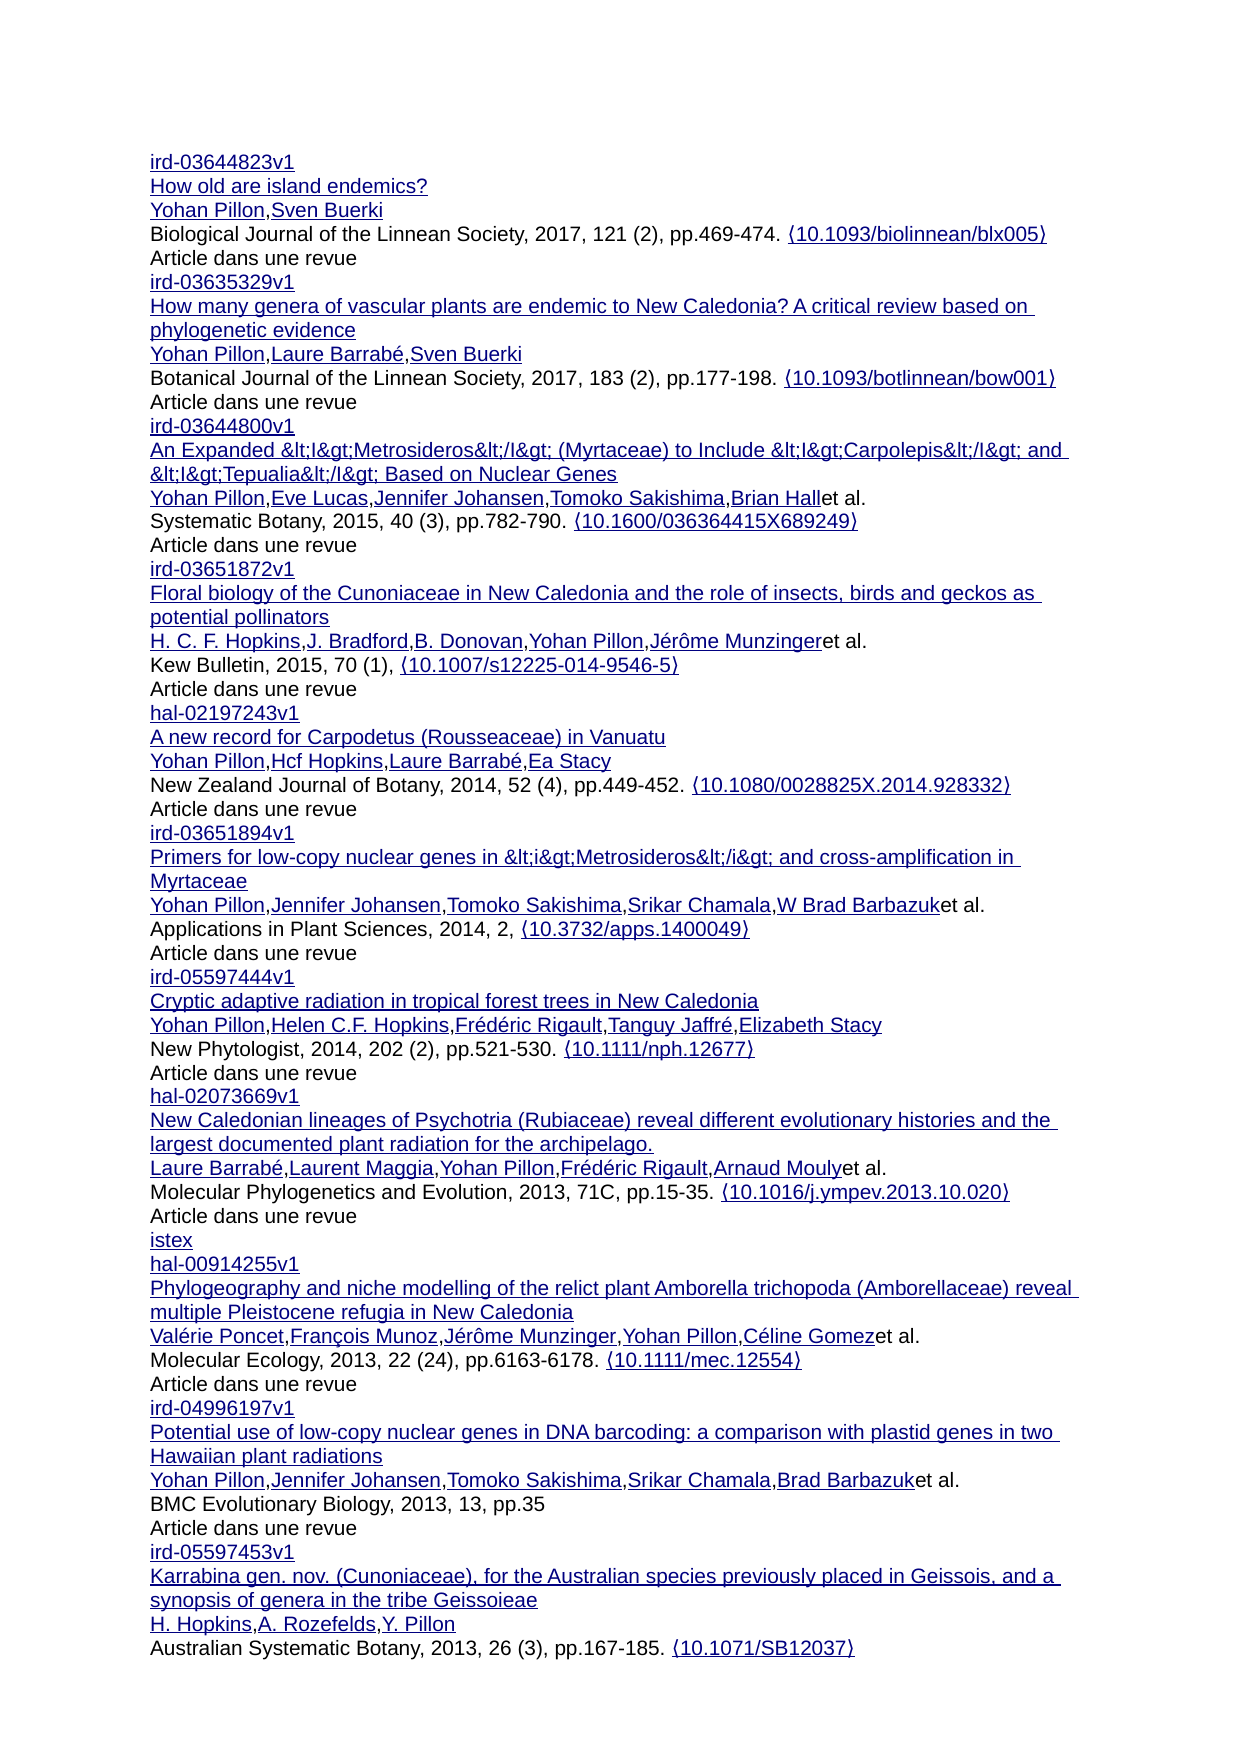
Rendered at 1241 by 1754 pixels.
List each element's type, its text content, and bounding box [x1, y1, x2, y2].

table_cell Phylogeography and niche modelling of the relict plant Amborella trichopoda (Amborellaceae) reveal multiple Pleistocene refugia in New Caledonia Valérie Poncet,François Munoz,Jérôme Munzinger,Yohan Pillon,Céline Gomezet al. Molecular Ecology, 2013, 22 (24), pp.6163-6178. ⟨10.1111/mec.12554⟩ Article dans une revue ird-04996197v1 [150, 1276, 1090, 1420]
table_cell How old are island endemics? Yohan Pillon,Sven Buerki Biological Journal of the Linnean Society, 2017, 121 (2), pp.469-474. ⟨10.1093/biolinnean/blx005⟩ Article dans une revue ird-03635329v1 [150, 174, 1090, 294]
table_cell An Expanded &lt;I&gt;Metrosideros&lt;/I&gt; (Myrtaceae) to Include &lt;I&gt;Carpolepis&lt;/I&gt; and &lt;I&gt;Tepualia&lt;/I&gt; Based on Nuclear Genes Yohan Pillon,Eve Lucas,Jennifer Johansen,Tomoko Sakishima,Brian Hallet al. Systematic Botany, 2015, 40 (3), pp.782-790. ⟨10.1600/036364415X689249⟩ Article dans une revue ird-03651872v1 [150, 438, 1090, 581]
table_cell New Caledonian lineages of Psychotria (Rubiaceae) reveal different evolutionary histories and the largest documented plant radiation for the archipelago. Laure Barrabé,Laurent Maggia,Yohan Pillon,Frédéric Rigault,Arnaud Moulyet al. Molecular Phylogenetics and Evolution, 2013, 71C, pp.15-35. ⟨10.1016/j.ympev.2013.10.020⟩ Article dans une revue istex hal-00914255v1 [150, 1108, 1090, 1276]
table_cell Potential use of low-copy nuclear genes in DNA barcoding: a comparison with plastid genes in two Hawaiian plant radiations Yohan Pillon,Jennifer Johansen,Tomoko Sakishima,Srikar Chamala,Brad Barbazuket al. BMC Evolutionary Biology, 2013, 13, pp.35 Article dans une revue ird-05597453v1 [150, 1420, 1090, 1563]
table_cell A new record for Carpodetus (Rousseaceae) in Vanuatu Yohan Pillon,Hcf Hopkins,Laure Barrabé,Ea Stacy New Zealand Journal of Botany, 2014, 52 (4), pp.449-452. ⟨10.1080/0028825X.2014.928332⟩ Article dans une revue ird-03651894v1 [150, 725, 1090, 845]
table_cell Floral biology of the Cunoniaceae in New Caledonia and the role of insects, birds and geckos as potential pollinators H. C. F. Hopkins,J. Bradford,B. Donovan,Yohan Pillon,Jérôme Munzingeret al. Kew Bulletin, 2015, 70 (1), ⟨10.1007/s12225-014-9546-5⟩ Article dans une revue hal-02197243v1 [150, 581, 1090, 725]
table_cell Primers for low‐copy nuclear genes in &lt;i&gt;Metrosideros&lt;/i&gt; and cross‐amplification in Myrtaceae Yohan Pillon,Jennifer Johansen,Tomoko Sakishima,Srikar Chamala,W Brad Barbazuket al. Applications in Plant Sciences, 2014, 2, ⟨10.3732/apps.1400049⟩ Article dans une revue ird-05597444v1 [150, 845, 1090, 988]
table_cell How many genera of vascular plants are endemic to New Caledonia? A critical review based on phylogenetic evidence Yohan Pillon,Laure Barrabé,Sven Buerki Botanical Journal of the Linnean Society, 2017, 183 (2), pp.177-198. ⟨10.1093/botlinnean/bow001⟩ Article dans une revue ird-03644800v1 [150, 294, 1090, 437]
table_cell Karrabina gen. nov. (Cunoniaceae), for the Australian species previously placed in Geissois, and a synopsis of genera in the tribe Geissoieae H. Hopkins,A. Rozefelds,Y. Pillon Australian Systematic Botany, 2013, 26 (3), pp.167-185. ⟨10.1071/SB12037⟩ [150, 1564, 1090, 1659]
table_cell ird-03644823v1 [150, 150, 1090, 174]
table_cell Cryptic adaptive radiation in tropical forest trees in New Caledonia Yohan Pillon,Helen C.F. Hopkins,Frédéric Rigault,Tanguy Jaffré,Elizabeth Stacy New Phytologist, 2014, 202 (2), pp.521-530. ⟨10.1111/nph.12677⟩ Article dans une revue hal-02073669v1 [150, 989, 1090, 1108]
